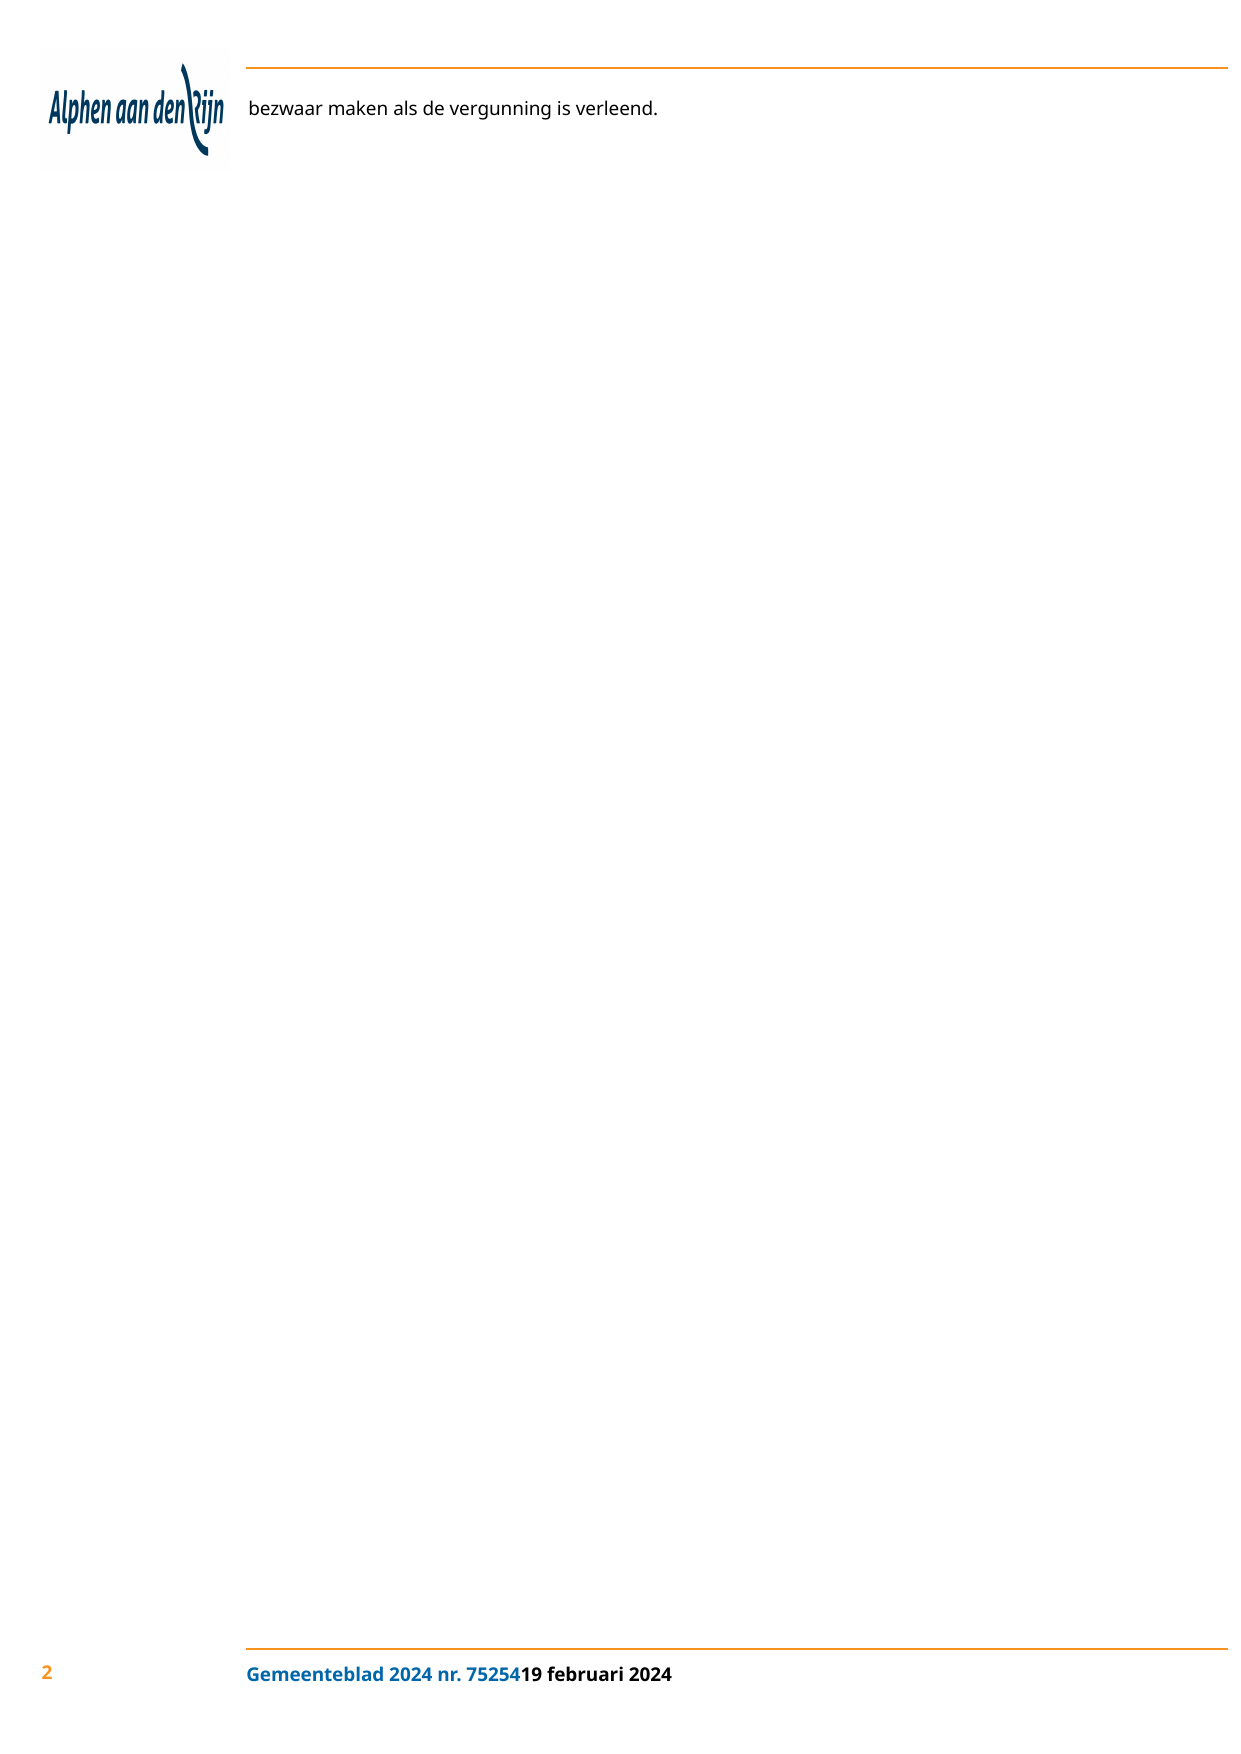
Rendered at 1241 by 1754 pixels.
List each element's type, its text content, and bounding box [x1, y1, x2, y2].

picture [41, 47, 231, 172]
text bezwaar maken als de vergunning is verleend. [248, 95, 1152, 121]
